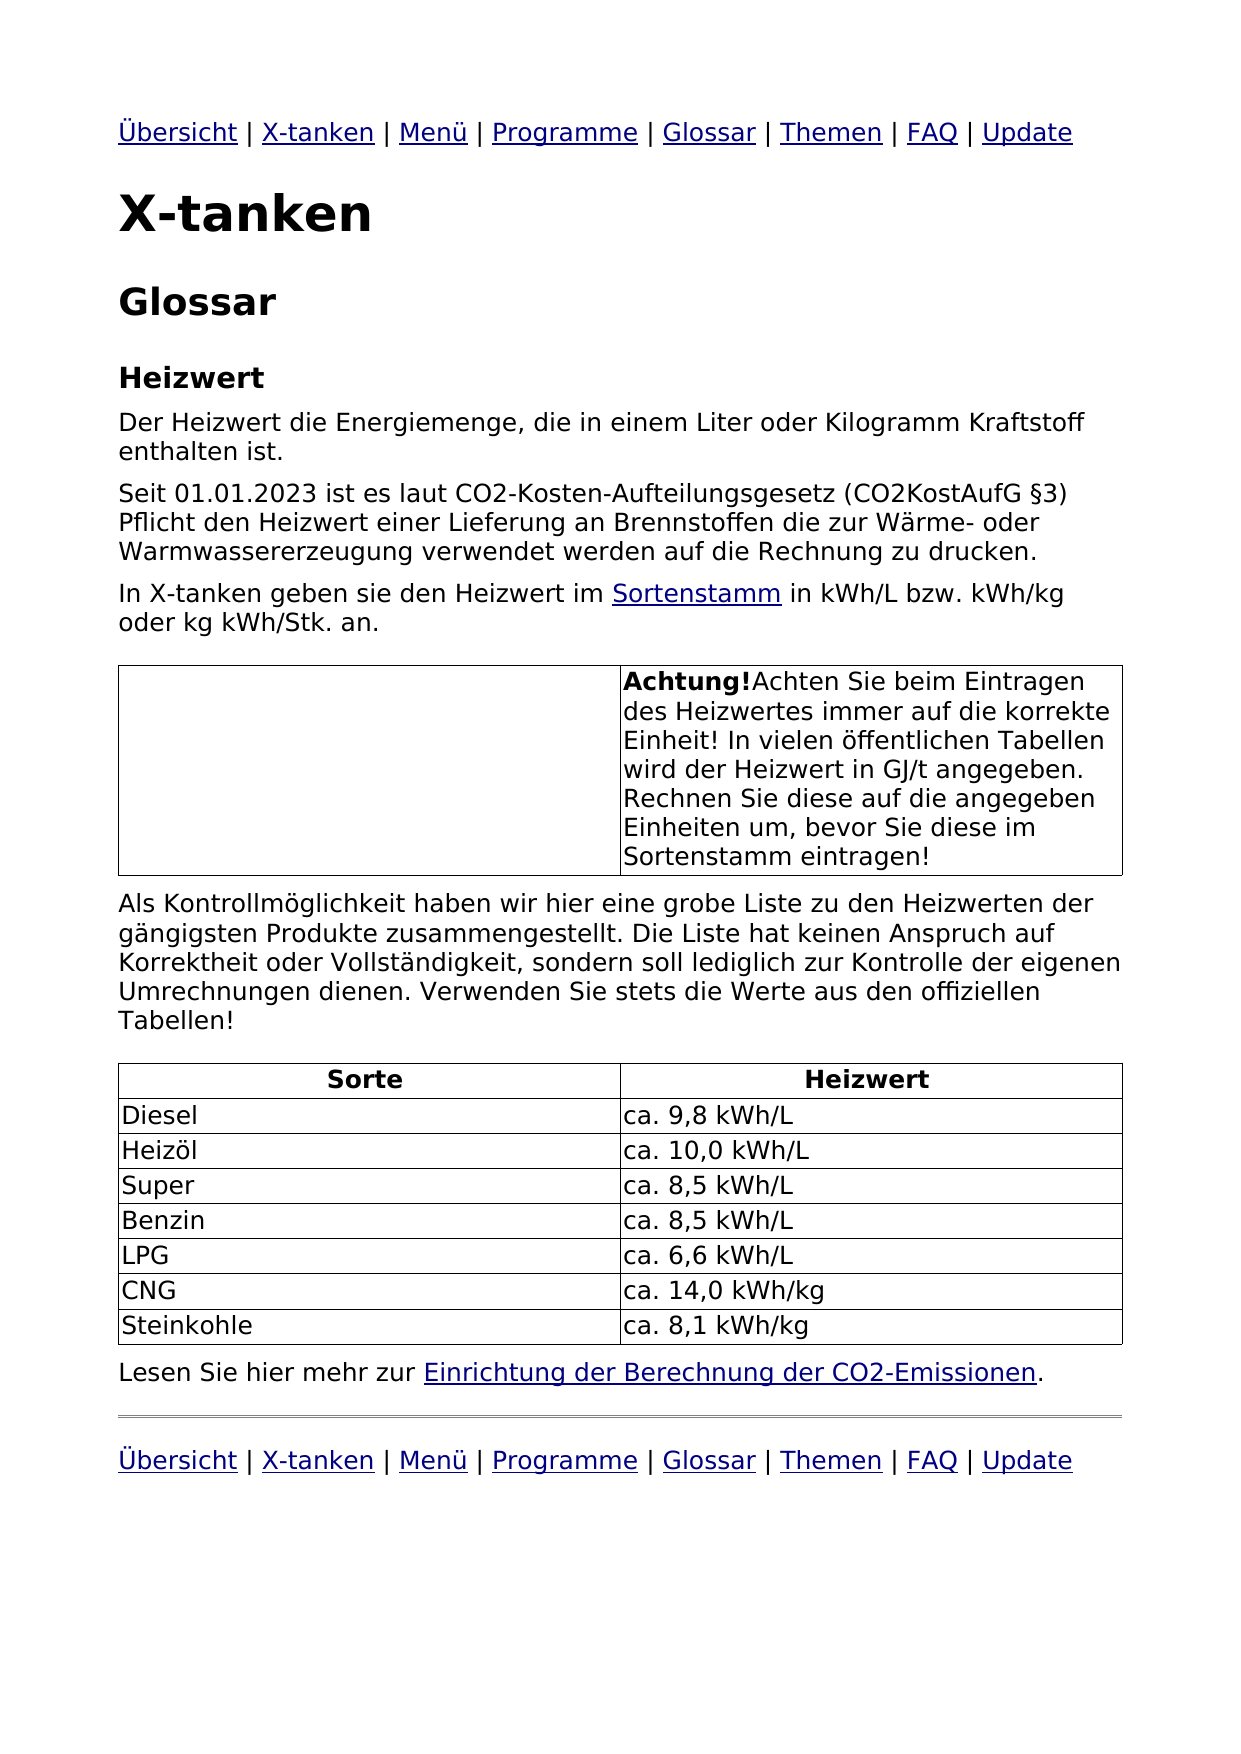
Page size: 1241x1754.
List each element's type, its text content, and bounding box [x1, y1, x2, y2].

text Der Heizwert die Energiemenge, die in einem Liter oder Kilogramm Kraftstoff enthalten ist. [118, 408, 1122, 466]
table_cell ca. 9,8 kWh/L [621, 1099, 1122, 1133]
table_cell Heizöl [119, 1134, 620, 1168]
table_cell CNG [119, 1274, 620, 1308]
table_cell ca. 14,0 kWh/kg [621, 1274, 1122, 1308]
text Seit 01.01.2023 ist es laut CO2-Kosten-Aufteilungsgesetz (CO2KostAufG §3) Pflicht den Heizwert einer Lieferung an Brennstoffen die zur Wärme- oder Warmwassererzeugung verwendet werden auf die Rechnung zu drucken. [118, 479, 1122, 566]
subtitle Heizwert [118, 362, 1122, 396]
text Übersicht | X-tanken | Menü | Programme | Glossar | Themen | FAQ | Update [118, 1446, 1122, 1476]
text In X-tanken geben sie den Heizwert im Sortenstamm in kWh/L bzw. kWh/kg oder kg kWh/Stk. an. [118, 579, 1122, 637]
table_cell Super [119, 1169, 620, 1203]
table_cell ca. 10,0 kWh/L [621, 1134, 1122, 1168]
table_cell Diesel [119, 1099, 620, 1133]
table_cell Steinkohle [119, 1310, 620, 1343]
text Übersicht | X-tanken | Menü | Programme | Glossar | Themen | FAQ | Update [118, 118, 1122, 147]
table_header Achtung!Achten Sie beim Eintragen des Heizwertes immer auf die korrekte Einheit! In vielen öffentlichen Tabellen wird der Heizwert in GJ/t angegeben. Rechnen Sie diese auf die angegeben Einheiten um, bevor Sie diese im Sortenstamm eintragen! [621, 666, 1122, 875]
table_cell ca. 8,5 kWh/L [621, 1204, 1122, 1238]
text Als Kontrollmöglichkeit haben wir hier eine grobe Liste zu den Heizwerten der gängigsten Produkte zusammengestellt. Die Liste hat keinen Anspruch auf Korrektheit oder Vollständigkeit, sondern soll lediglich zur Kontrolle der eigenen Umrechnungen dienen. Verwenden Sie stets die Werte aus den offiziellen Tabellen! [118, 889, 1122, 1035]
table_header Sorte [119, 1064, 620, 1098]
text Lesen Sie hier mehr zur Einrichtung der Berechnung der CO2-Emissionen. [118, 1358, 1122, 1388]
table_cell ca. 8,1 kWh/kg [621, 1310, 1122, 1343]
subtitle Glossar [118, 281, 1122, 324]
table_cell LPG [119, 1239, 620, 1273]
table_cell ca. 8,5 kWh/L [621, 1169, 1122, 1203]
table_header Heizwert [621, 1064, 1122, 1098]
table_cell Benzin [119, 1204, 620, 1238]
subtitle X-tanken [118, 185, 1122, 243]
table_cell ca. 6,6 kWh/L [621, 1239, 1122, 1273]
table_header [119, 666, 620, 875]
